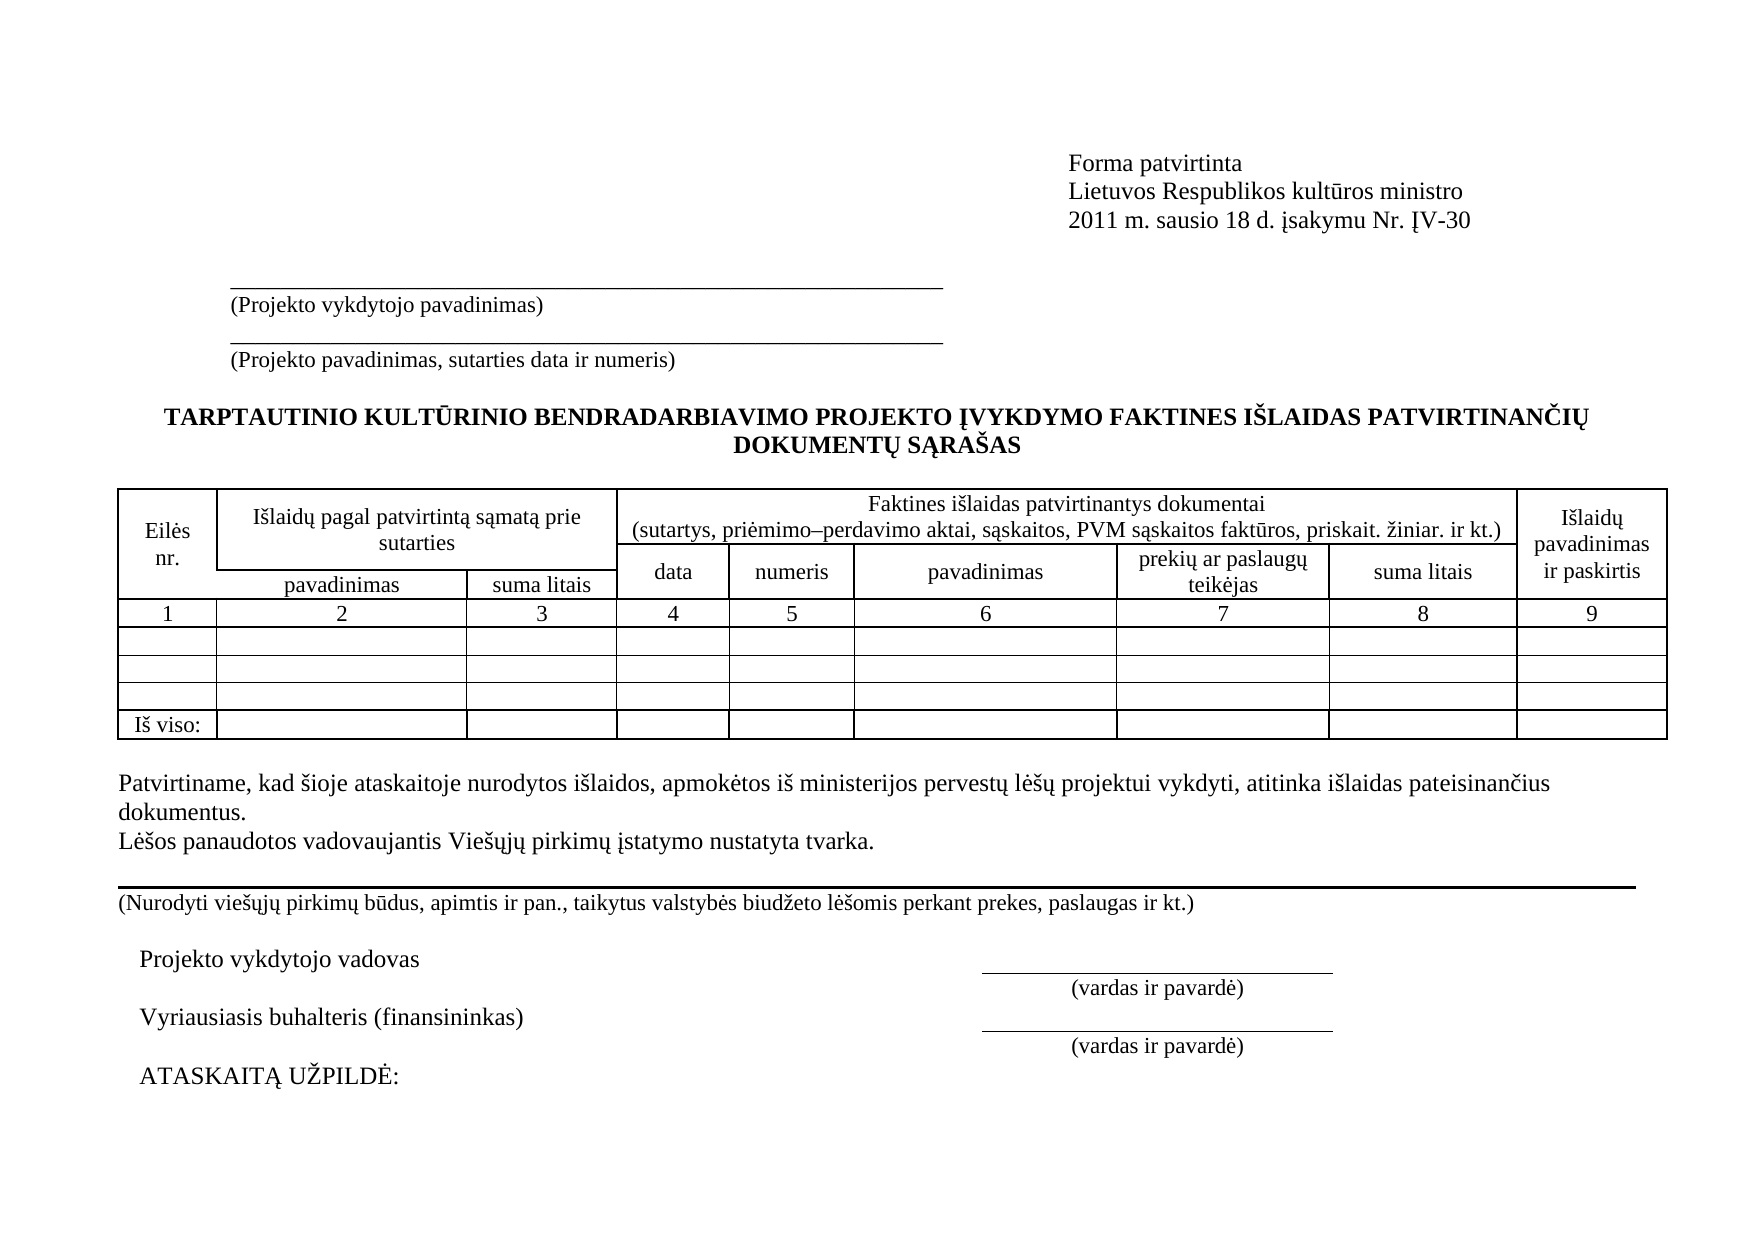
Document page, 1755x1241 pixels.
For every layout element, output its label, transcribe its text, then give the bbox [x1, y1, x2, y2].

text TARPTAUTINIO KULTŪRINIO BENDRADARBIAVIMO PROJEKTO ĮVYKDYMO FAKTINES IŠLAIDAS PATVIRTINANČIŲ DOKUMENTŲ SĄRAŠAS [118, 402, 1636, 459]
table_cell [1117, 683, 1329, 709]
table_cell (vardas ir pavardė) [982, 974, 1333, 1002]
table_cell 8 [1330, 600, 1516, 626]
table_cell [1330, 683, 1516, 709]
text (Projekto vykdytojo pavadinimas) [230, 291, 1636, 318]
table_cell ATASKAITĄ UŽPILDĖ: [128, 1061, 676, 1090]
table_cell 4 [617, 600, 729, 626]
table_cell [467, 628, 616, 654]
table_header Išlaidų pavadinimas ir paskirtis [1518, 490, 1666, 598]
table_header Eilės nr. [119, 490, 217, 598]
table_cell 3 [467, 600, 616, 626]
table_cell [676, 1003, 821, 1031]
text Patvirtiname, kad šioje ataskaitoje nurodytos išlaidos, apmokėtos iš ministerijos pervestų lėšų projektui vykdyti, atitinka išlaidas pateisinančius dokumentus. [118, 768, 1636, 826]
table_header Išlaidų pagal patvirtintą sąmatą prie sutarties [218, 490, 616, 569]
table_cell [982, 1061, 1333, 1090]
table_cell [217, 628, 466, 654]
table_cell [128, 973, 676, 1002]
table_header Projekto vykdytojo vadovas [128, 944, 676, 973]
table_cell [217, 656, 466, 682]
table_cell [468, 711, 616, 738]
table_cell Iš viso: [119, 711, 216, 738]
table_cell (vardas ir pavardė) [982, 1032, 1333, 1061]
table_cell 1 [119, 600, 216, 626]
table_cell pavadinimas [855, 545, 1116, 598]
table_cell [676, 1061, 821, 1090]
table_cell [467, 656, 616, 682]
table_cell [676, 1031, 821, 1061]
table_cell [1117, 656, 1329, 682]
table_cell [128, 1031, 676, 1061]
table_cell [1518, 656, 1666, 682]
table_header [1333, 944, 1611, 973]
table_cell [821, 1031, 982, 1061]
table_cell [821, 973, 982, 1002]
table_cell [1518, 711, 1666, 738]
table_cell [855, 711, 1116, 738]
table_cell numeris [730, 545, 853, 598]
table_cell [1117, 628, 1329, 654]
table_cell 5 [730, 600, 854, 626]
table_cell [1518, 683, 1666, 709]
table_cell [821, 1003, 982, 1031]
text (Nurodyti viešųjų pirkimų būdus, apimtis ir pan., taikytus valstybės biudžeto lėšomis perkant prekes, paslaugas ir kt.) [118, 889, 1636, 915]
table_cell 6 [855, 600, 1116, 626]
table_cell [1333, 973, 1611, 1002]
table_cell [617, 683, 729, 709]
table_cell [617, 628, 729, 654]
table_cell suma litais [468, 571, 616, 598]
table_cell [1118, 711, 1328, 738]
table_cell [1333, 1061, 1611, 1090]
text Lėšos panaudotos vadovaujantis Viešųjų pirkimų įstatymo nustatyta tvarka. [118, 826, 1636, 855]
table_cell [1330, 711, 1516, 738]
table_cell 2 [217, 600, 466, 626]
table_cell pavadinimas [217, 571, 466, 598]
text _________________________________________________________ [230, 263, 1636, 291]
table_cell [730, 656, 854, 682]
table_cell [467, 683, 616, 709]
table_cell 9 [1518, 600, 1666, 626]
table_header [982, 944, 1333, 973]
table_cell [1333, 1003, 1611, 1031]
text (Projekto pavadinimas, sutarties data ir numeris) [230, 346, 1636, 373]
table_cell [855, 656, 1116, 682]
table_cell [730, 683, 854, 709]
text _________________________________________________________ [230, 318, 1636, 346]
table_header Faktines išlaidas patvirtinantys dokumentai (sutartys, priėmimo–perdavimo aktai, sąskaitos, PVM sąskaitos faktūros, priskait. žiniar. ir kt.) [618, 490, 1516, 543]
table_cell [1330, 628, 1516, 654]
table_cell 7 [1117, 600, 1329, 626]
table_cell Vyriausiasis buhalteris (finansininkas) [128, 1003, 676, 1031]
table_cell [855, 628, 1116, 654]
table_cell [1330, 656, 1516, 682]
table_cell [855, 683, 1116, 709]
table_cell [119, 656, 216, 682]
table_header [676, 944, 821, 973]
table_cell [821, 1061, 982, 1090]
table_cell [618, 711, 728, 738]
table_cell [982, 1003, 1333, 1031]
table_cell [218, 711, 466, 738]
text Forma patvirtinta [1068, 148, 1636, 176]
table_cell [730, 628, 854, 654]
text 2011 m. sausio 18 d. įsakymu Nr. ĮV-30 [1068, 205, 1636, 234]
table_cell prekių ar paslaugų teikėjas [1118, 545, 1328, 598]
table_header [821, 944, 982, 973]
table_cell suma litais [1330, 545, 1516, 598]
table_cell [217, 683, 466, 709]
table_cell [730, 711, 853, 738]
table_cell [1333, 1031, 1611, 1061]
table_cell [119, 683, 216, 709]
table_cell [119, 628, 216, 654]
table_cell [1518, 628, 1666, 654]
table_cell [617, 656, 729, 682]
table_cell [676, 973, 821, 1002]
text Lietuvos Respublikos kultūros ministro [1068, 176, 1636, 205]
table_cell data [618, 545, 728, 598]
